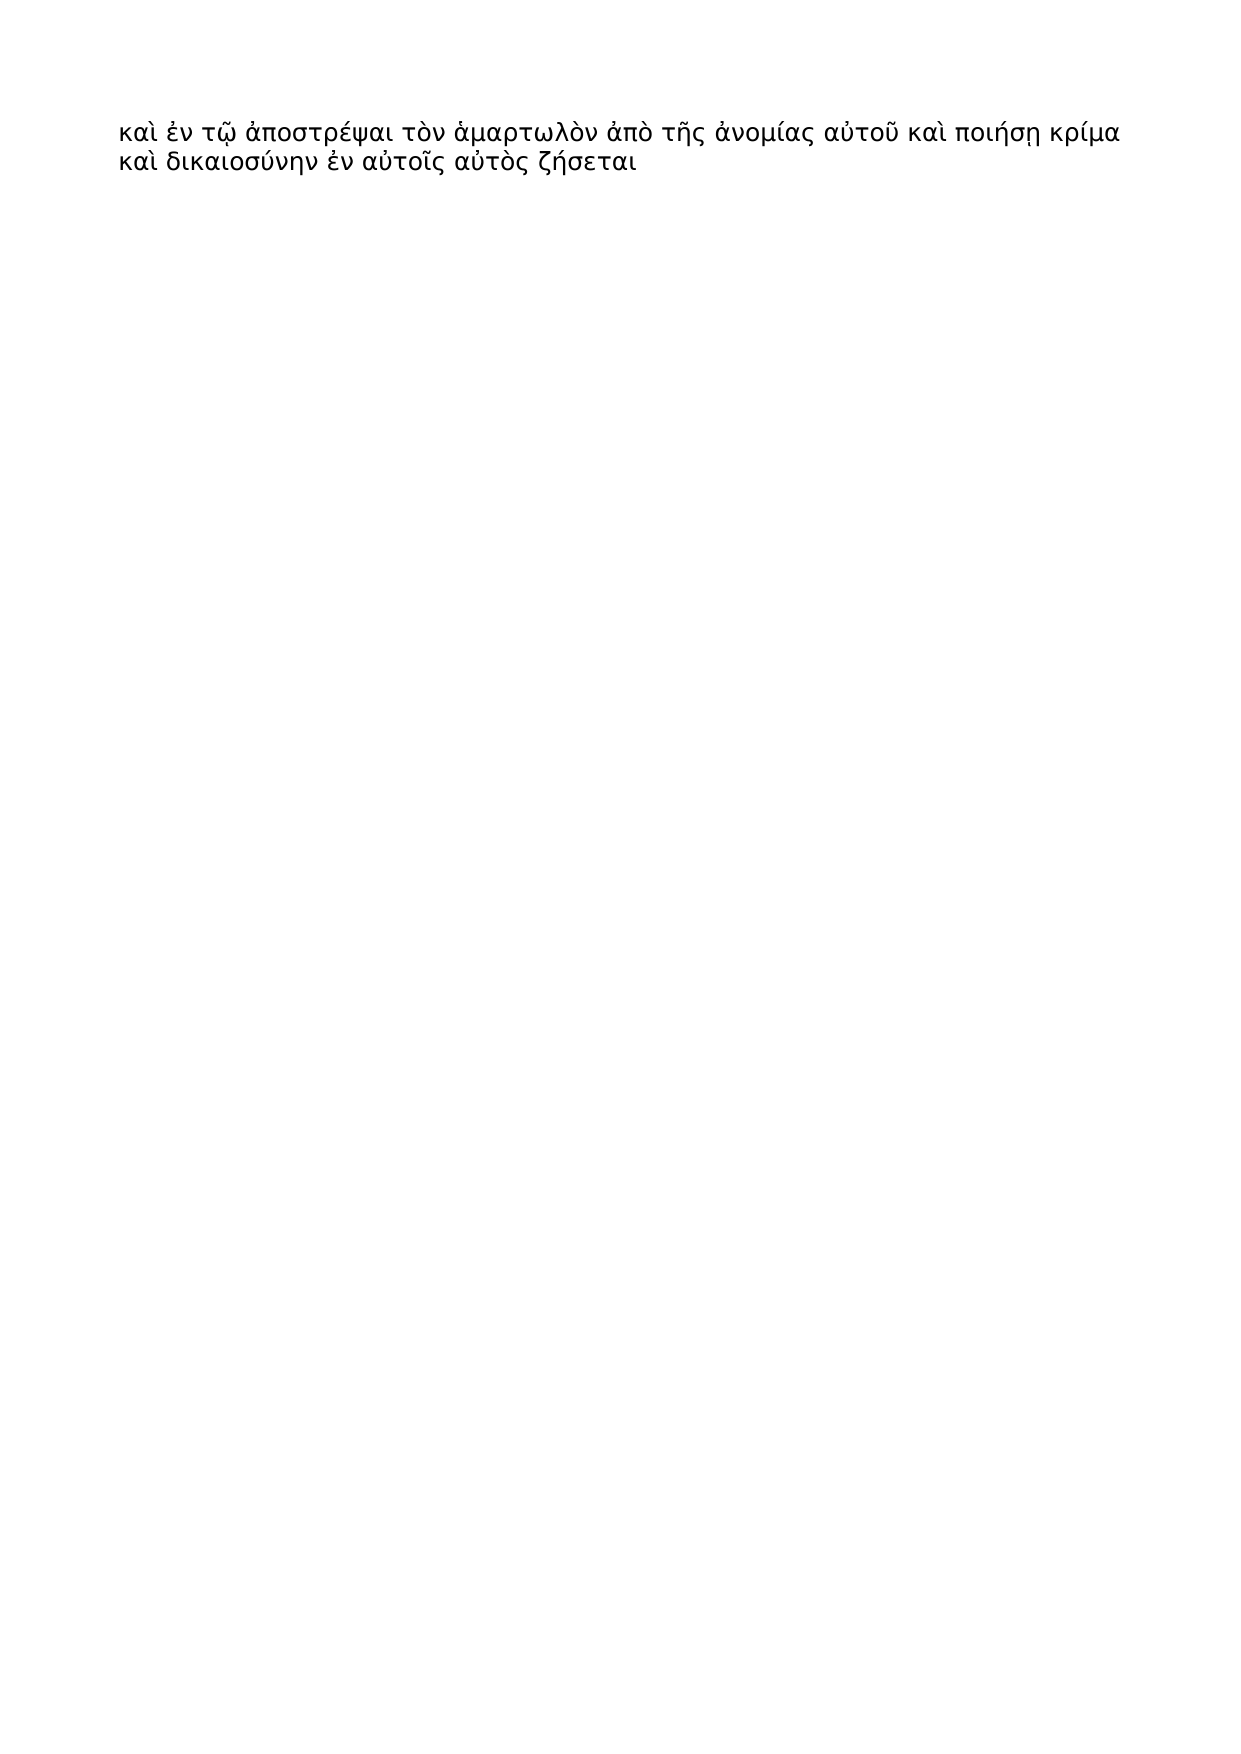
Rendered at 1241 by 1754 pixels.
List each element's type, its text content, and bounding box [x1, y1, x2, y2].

text καὶ ἐν τῷ ἀποστρέψαι τὸν ἁμαρτωλὸν ἀπὸ τῆς ἀνομίας αὐτοῦ καὶ ποιήσῃ κρίμα καὶ δικαιοσύνην ἐν αὐτοῖς αὐτὸς ζήσεται [118, 118, 1122, 176]
